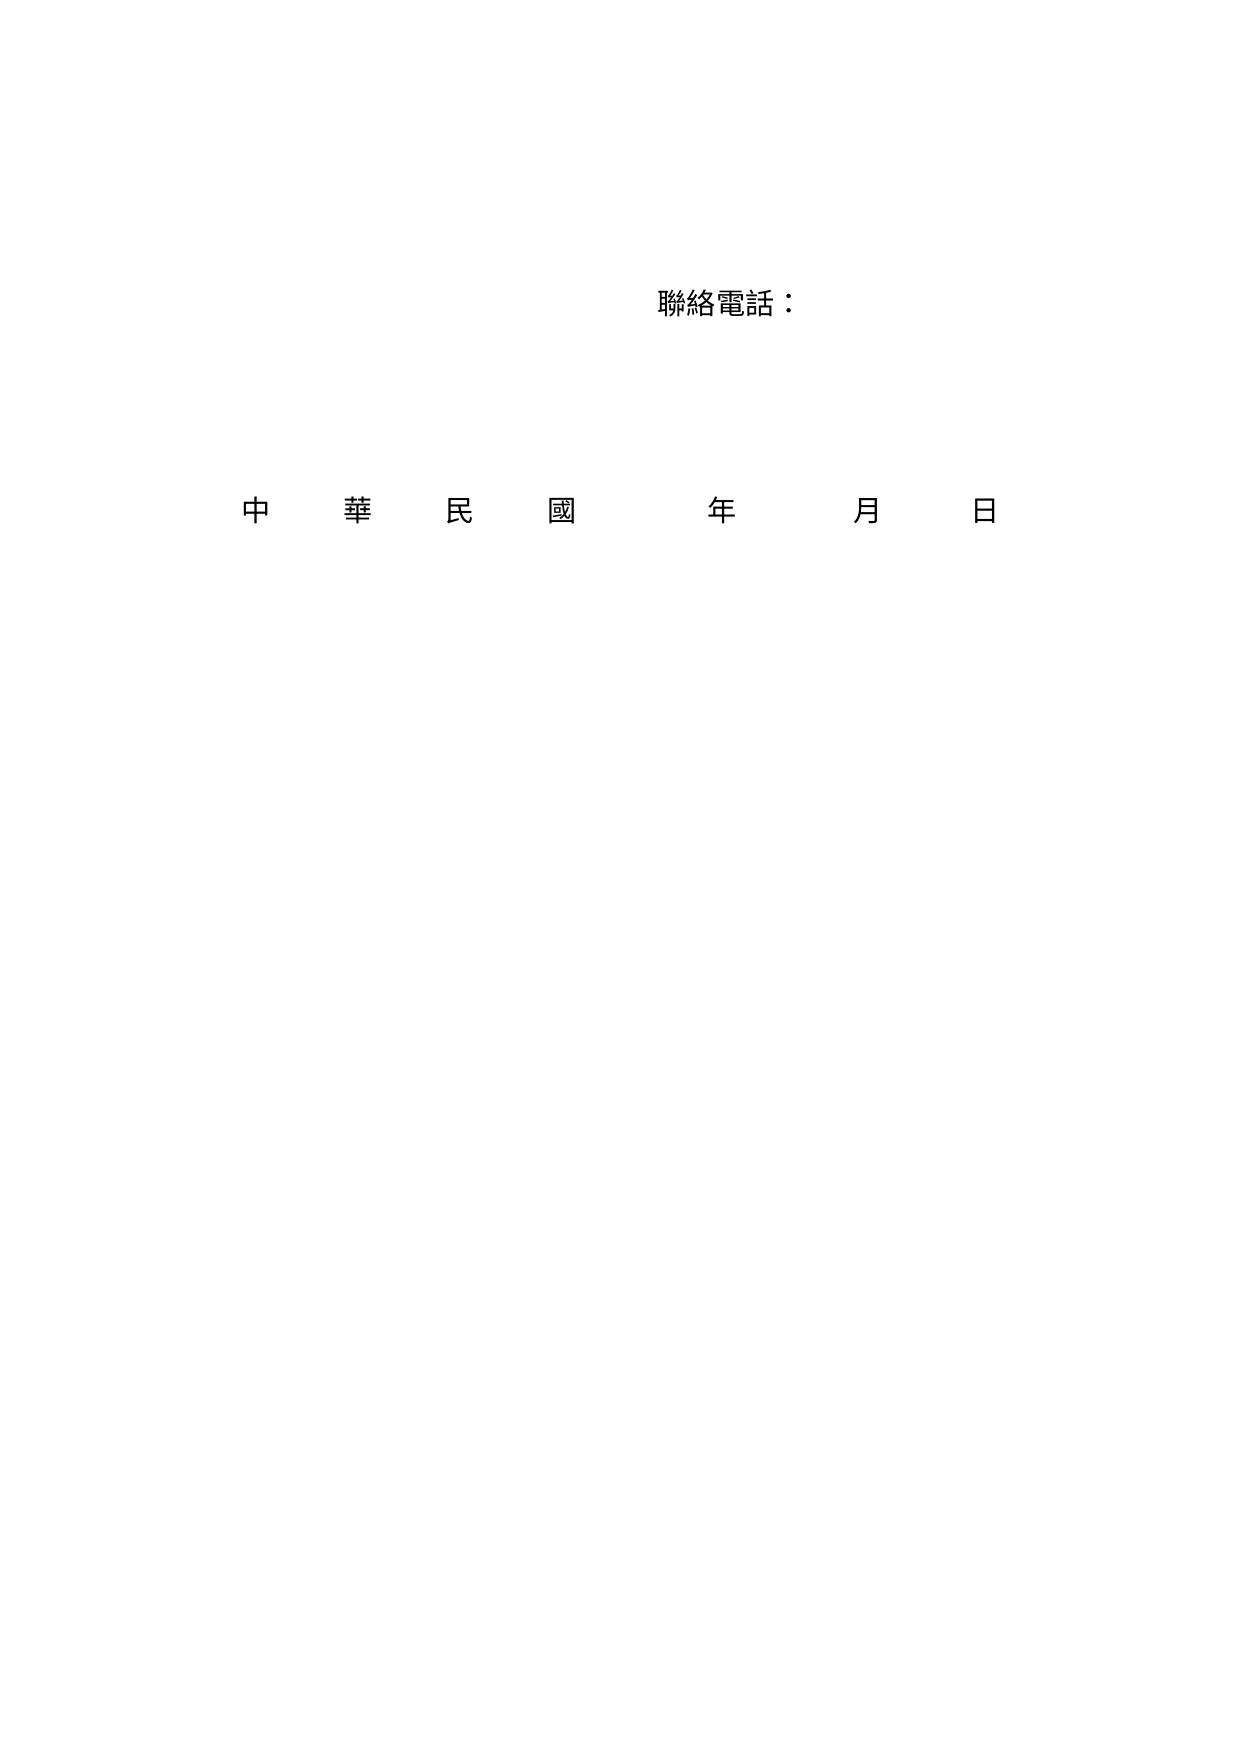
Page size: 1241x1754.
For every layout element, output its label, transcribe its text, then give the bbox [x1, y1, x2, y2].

text 中 華 民 國 年 月 日 [187, 467, 1053, 530]
text 聯絡電話： [187, 260, 1053, 323]
